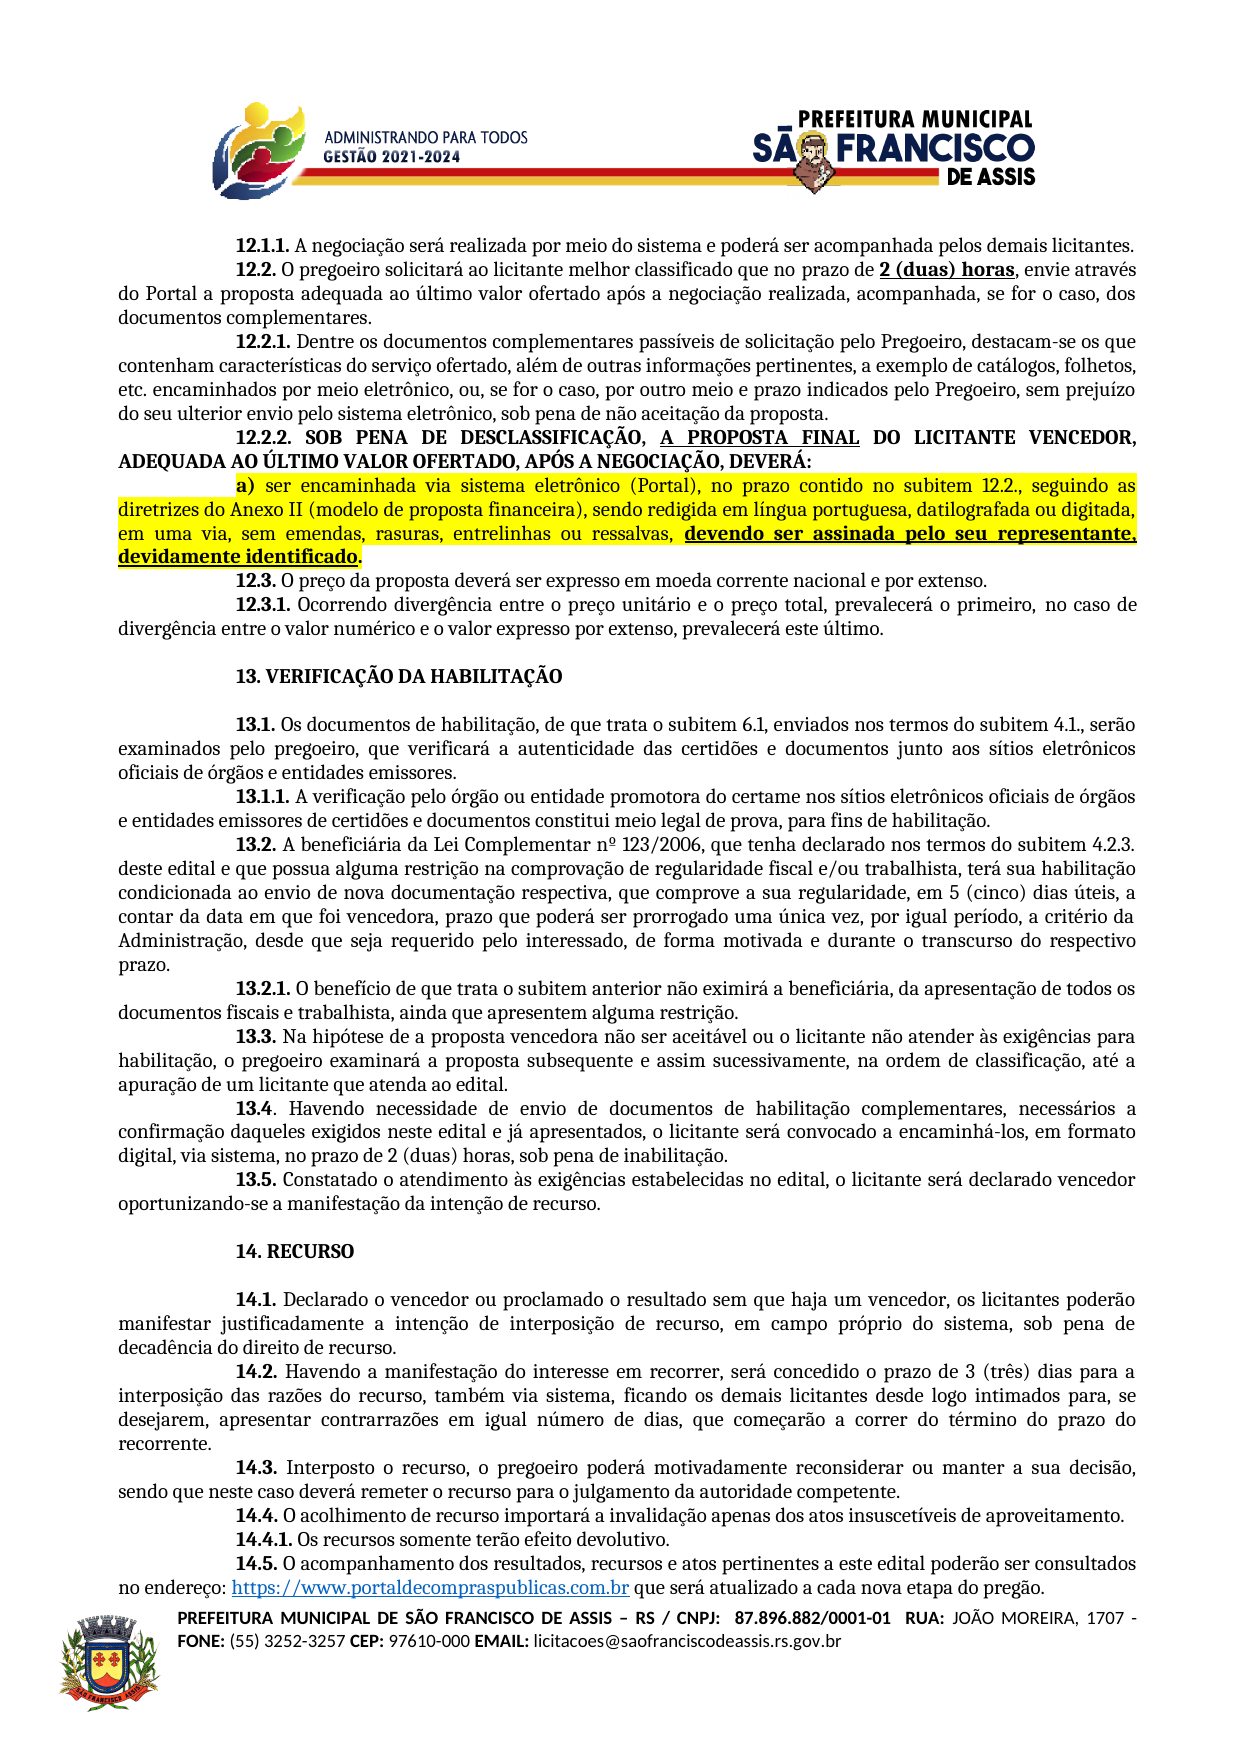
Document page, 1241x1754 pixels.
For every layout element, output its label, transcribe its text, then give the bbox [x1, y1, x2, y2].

text 12.3. O preço da proposta deverá ser expresso em moeda corrente nacional e por extenso. [118, 569, 1137, 593]
text 13.1.1. A verificação pelo órgão ou entidade promotora do certame nos sítios eletrônicos oficiais de órgãos e entidades emissores de certidões e documentos constitui meio legal de prova, para fins de habilitação. [118, 785, 1137, 833]
text 13. VERIFICAÇÃO DA HABILITAÇÃO [118, 665, 1137, 689]
text 13.1. Os documentos de habilitação, de que trata o subitem 6.1, enviados nos termos do subitem 4.1., serão examinados pelo pregoeiro, que verificará a autenticidade das certidões e documentos junto aos sítios eletrônicos oficiais de órgãos e entidades emissores. [118, 713, 1137, 785]
text 13.5. Constatado o atendimento às exigências estabelecidas no edital, o licitante será declarado vencedor oportunizando-se a manifestação da intenção de recurso. [118, 1168, 1137, 1216]
text 12.2.1. Dentre os documentos complementares passíveis de solicitação pelo Pregoeiro, destacam-se os que contenham características do serviço ofertado, além de outras informações pertinentes, a exemplo de catálogos, folhetos, etc. encaminhados por meio eletrônico, ou, se for o caso, por outro meio e prazo indicados pelo Pregoeiro, sem prejuízo do seu ulterior envio pelo sistema eletrônico, sob pena de não aceitação da proposta. [118, 329, 1137, 425]
text 13.2.1. O benefício de que trata o subitem anterior não eximirá a beneficiária, da apresentação de todos os documentos fiscais e trabalhista, ainda que apresentem alguma restrição. [118, 976, 1137, 1024]
text 14.5. O acompanhamento dos resultados, recursos e atos pertinentes a este edital poderão ser consultados no endereço: https://www.portaldecompraspublicas.com.br que será atualizado a cada nova etapa do pregão. [118, 1551, 1137, 1599]
text 14.1. Declarado o vencedor ou proclamado o resultado sem que haja um vencedor, os licitantes poderão manifestar justificadamente a intenção de interposição de recurso, em campo próprio do sistema, sob pena de decadência do direito de recurso. [118, 1288, 1137, 1360]
text 13.4. Havendo necessidade de envio de documentos de habilitação complementares, necessários a confirmação daqueles exigidos neste edital e já apresentados, o licitante será convocado a encaminhá-los, em formato digital, via sistema, no prazo de 2 (duas) horas, sob pena de inabilitação. [118, 1096, 1137, 1168]
text 13.2. A beneficiária da Lei Complementar nº 123/2006, que tenha declarado nos termos do subitem 4.2.3. deste edital e que possua alguma restrição na comprovação de regularidade fiscal e/ou trabalhista, terá sua habilitação condicionada ao envio de nova documentação respectiva, que comprove a sua regularidade, em 5 (cinco) dias úteis, a contar da data em que foi vencedora, prazo que poderá ser prorrogado uma única vez, por igual período, a critério da Administração, desde que seja requerido pelo interessado, de forma motivada e durante o transcurso do respectivo prazo. [118, 833, 1137, 976]
text 14.3. Interposto o recurso, o pregoeiro poderá motivadamente reconsiderar ou manter a sua decisão, sendo que neste caso deverá remeter o recurso para o julgamento da autoridade competente. [118, 1456, 1137, 1503]
text 14.2. Havendo a manifestação do interesse em recorrer, será concedido o prazo de 3 (três) dias para a interposição das razões do recurso, também via sistema, ficando os demais licitantes desde logo intimados para, se desejarem, apresentar contrarrazões em igual número de dias, que começarão a correr do término do prazo do recorrente. [118, 1360, 1137, 1456]
text 13.3. Na hipótese de a proposta vencedora não ser aceitável ou o licitante não atender às exigências para habilitação, o pregoeiro examinará a proposta subsequente e assim sucessivamente, na ordem de classificação, até a apuração de um licitante que atenda ao edital. [118, 1024, 1137, 1096]
text 12.2. O pregoeiro solicitará ao licitante melhor classificado que no prazo de 2 (duas) horas, envie através do Portal a proposta adequada ao último valor ofertado após a negociação realizada, acompanhada, se for o caso, dos documentos complementares. [118, 258, 1137, 329]
text a) ser encaminhada via sistema eletrônico (Portal), no prazo contido no subitem 12.2., seguindo as diretrizes do Anexo II (modelo de proposta financeira), sendo redigida em língua portuguesa, datilografada ou digitada, em uma via, sem emendas, rasuras, entrelinhas ou ressalvas, devendo ser assinada pelo seu representante, devidamente identificado. [118, 473, 1137, 569]
text 12.1.1. A negociação será realizada por meio do sistema e poderá ser acompanhada pelos demais licitantes. [118, 234, 1137, 258]
text 14.4.1. Os recursos somente terão efeito devolutivo. [118, 1527, 1137, 1551]
text 14. RECURSO [118, 1240, 1137, 1264]
text 14.4. O acolhimento de recurso importará a invalidação apenas dos atos insuscetíveis de aproveitamento. [118, 1503, 1137, 1527]
text 12.3.1. Ocorrendo divergência entre o preço unitário e o preço total, prevalecerá o primeiro, no caso de divergência entre o valor numérico e o valor expresso por extenso, prevalecerá este último. [118, 593, 1137, 641]
text 12.2.2. SOB PENA DE DESCLASSIFICAÇÃO, A PROPOSTA FINAL DO LICITANTE VENCEDOR, ADEQUADA AO ÚLTIMO VALOR OFERTADO, APÓS A NEGOCIAÇÃO, DEVERÁ: [118, 425, 1137, 473]
